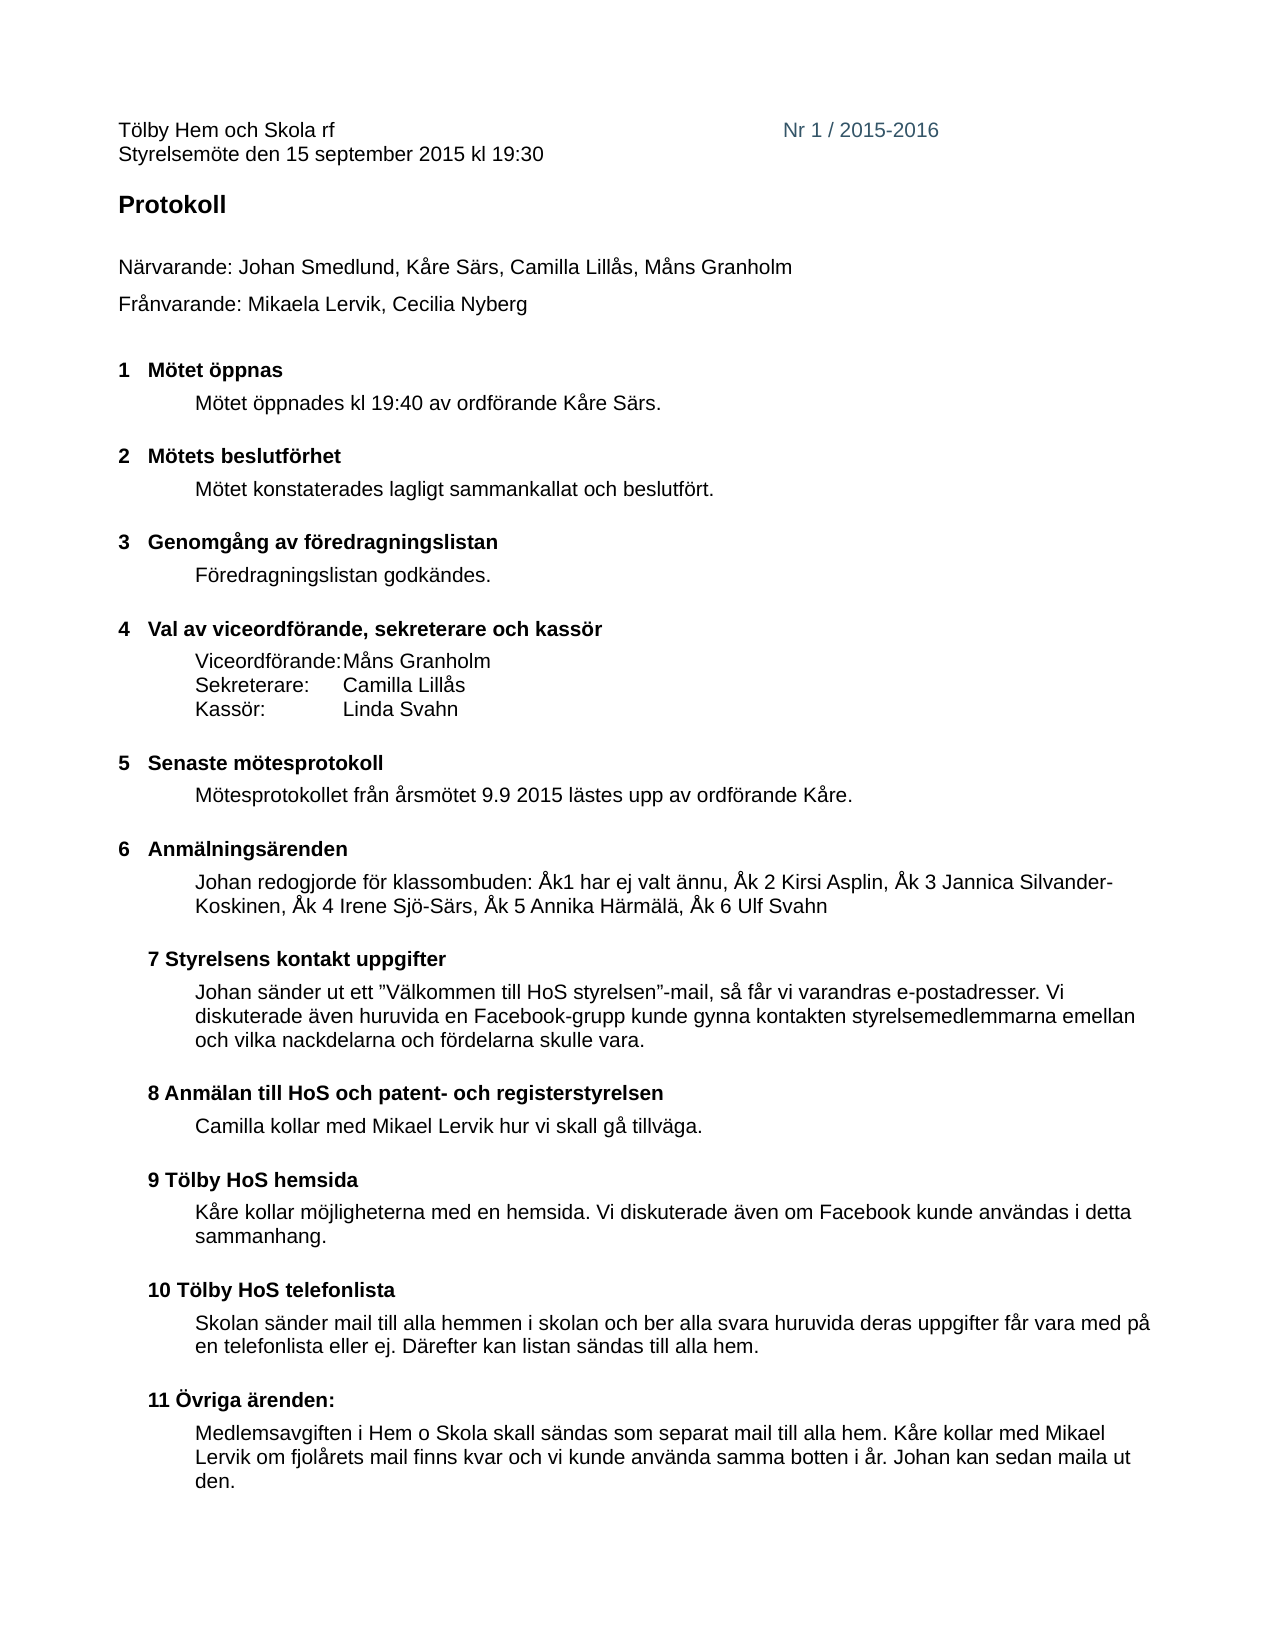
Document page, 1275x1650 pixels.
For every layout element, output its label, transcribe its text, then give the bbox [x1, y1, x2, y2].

subtitle 9 Tölby HoS hemsida [118, 1167, 1157, 1191]
text Närvarande: Johan Smedlund, Kåre Särs, Camilla Lillås, Måns Granholm [118, 255, 1157, 279]
text Mötet konstaterades lagligt sammankallat och beslutfört. [195, 477, 1157, 501]
text Styrelsemöte den 15 september 2015 kl 19:30 [118, 142, 1157, 166]
subtitle Mötet öppnas [118, 358, 1157, 382]
subtitle 11 Övriga ärenden: [118, 1388, 1157, 1412]
subtitle 10 Tölby HoS telefonlista [118, 1278, 1157, 1302]
text Camilla kollar med Mikael Lervik hur vi skall gå tillväga. [195, 1114, 1157, 1138]
subtitle Genomgång av föredragningslistan [118, 530, 1157, 554]
subtitle Val av viceordförande, sekreterare och kassör [118, 616, 1157, 640]
text Sekreterare: Camilla Lillås [195, 673, 1157, 697]
text Skolan sänder mail till alla hemmen i skolan och ber alla svara huruvida deras uppgifter får vara med på en telefonlista eller ej. Därefter kan listan sändas till alla hem. [195, 1310, 1157, 1358]
text Viceordförande: Måns Granholm [195, 649, 1157, 673]
subtitle Senaste mötesprotokoll [118, 751, 1157, 774]
text Föredragningslistan godkändes. [195, 563, 1157, 587]
text Mötet öppnades kl 19:40 av ordförande Kåre Särs. [195, 390, 1157, 414]
subtitle Anmälningsärenden [118, 837, 1157, 861]
text Kåre kollar möjligheterna med en hemsida. Vi diskuterade även om Facebook kunde användas i detta sammanhang. [195, 1200, 1157, 1248]
text Johan sänder ut ett ”Välkommen till HoS styrelsen”-mail, så får vi varandras e-postadresser. Vi diskuterade även huruvida en Facebook-grupp kunde gynna kontakten styrelsemedlemmarna emellan och vilka nackdelarna och fördelarna skulle vara. [195, 980, 1157, 1052]
text Johan redogjorde för klassombuden: Åk1 har ej valt ännu, Åk 2 Kirsi Asplin, Åk 3 Jannica Silvander-Koskinen, Åk 4 Irene Sjö-Särs, Åk 5 Annika Härmälä, Åk 6 Ulf Svahn [195, 869, 1157, 917]
text Protokoll [118, 190, 1157, 219]
text Medlemsavgiften i Hem o Skola skall sändas som separat mail till alla hem. Kåre kollar med Mikael Lervik om fjolårets mail finns kvar och vi kunde använda samma botten i år. Johan kan sedan maila ut den. [195, 1421, 1157, 1492]
text Mötesprotokollet från årsmötet 9.9 2015 lästes upp av ordförande Kåre. [195, 783, 1157, 807]
subtitle 8 Anmälan till HoS och patent- och registerstyrelsen [118, 1081, 1157, 1105]
text Frånvarande: Mikaela Lervik, Cecilia Nyberg [118, 292, 1157, 316]
subtitle Mötets beslutförhet [118, 444, 1157, 468]
text Kassör: Linda Svahn [195, 697, 1157, 721]
text Tölby Hem och Skola rf Nr 1 / 2015-2016 [118, 118, 1157, 142]
subtitle 7 Styrelsens kontakt uppgifter [118, 947, 1157, 971]
